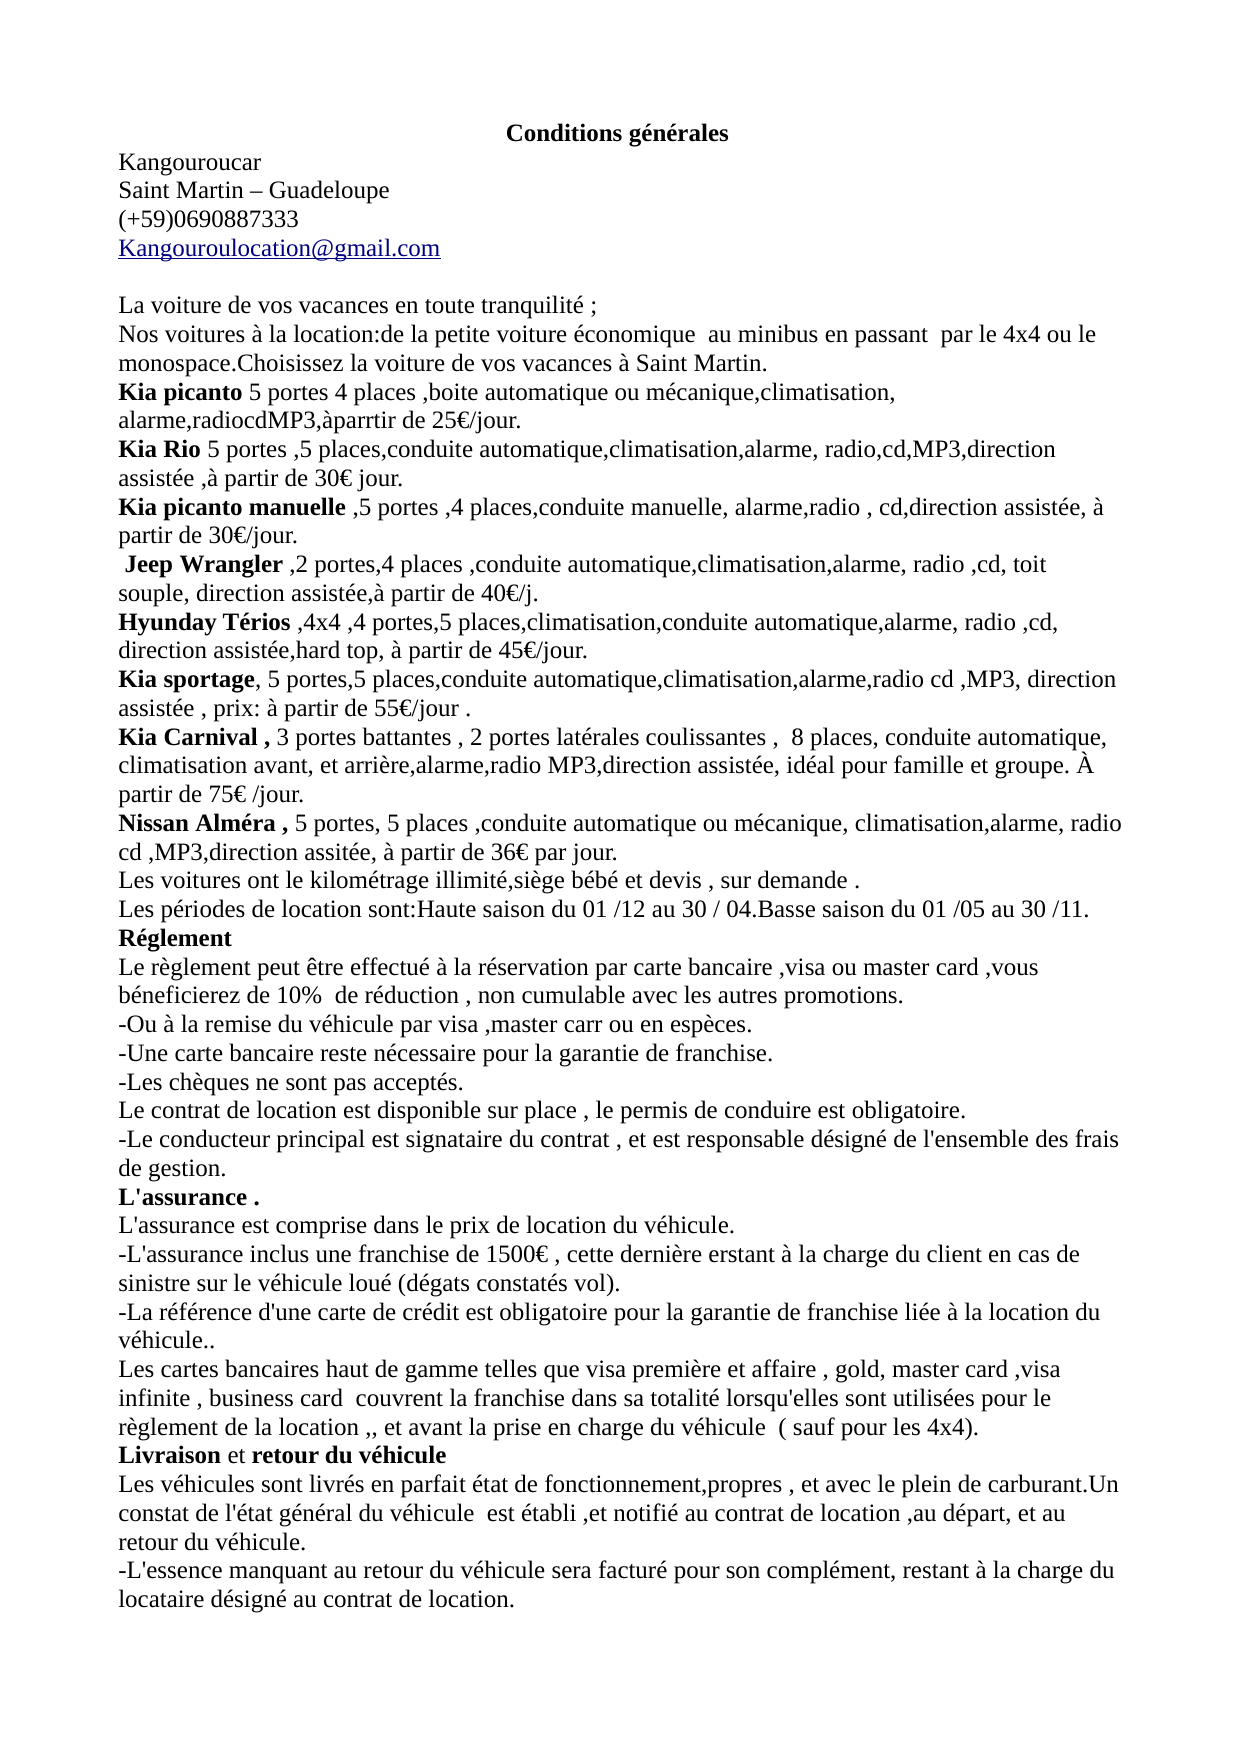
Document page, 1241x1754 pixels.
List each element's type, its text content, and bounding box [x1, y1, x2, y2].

text Nissan Alméra , 5 portes, 5 places ,conduite automatique ou mécanique, climatisation,alarme, radio cd ,MP3,direction assitée, à partir de 36€ par jour. [118, 808, 1122, 866]
text Kia picanto 5 portes 4 places ,boite automatique ou mécanique,climatisation, alarme,radiocdMP3,àparrtir de 25€/jour. [118, 377, 1122, 434]
text Livraison et retour du véhicule [118, 1441, 1122, 1469]
text Kia sportage, 5 portes,5 places,conduite automatique,climatisation,alarme,radio cd ,MP3, direction assistée , prix: à partir de 55€/jour . [118, 664, 1122, 722]
text Le règlement peut être effectué à la réservation par carte bancaire ,visa ou master card ,vous béneficierez de 10% de réduction , non cumulable avec les autres promotions. [118, 952, 1122, 1009]
text Réglement [118, 923, 1122, 952]
text -L'assurance inclus une franchise de 1500€ , cette dernière erstant à la charge du client en cas de sinistre sur le véhicule loué (dégats constatés vol). [118, 1239, 1122, 1297]
text L'assurance est comprise dans le prix de location du véhicule. [118, 1211, 1122, 1239]
text L'assurance . [118, 1182, 1122, 1211]
text -L'essence manquant au retour du véhicule sera facturé pour son complément, restant à la charge du locataire désigné au contrat de location. [118, 1556, 1122, 1613]
text -Une carte bancaire reste nécessaire pour la garantie de franchise. [118, 1038, 1122, 1067]
text -Ou à la remise du véhicule par visa ,master carr ou en espèces. [118, 1009, 1122, 1038]
text Kangouroulocation@gmail.com [118, 233, 1122, 262]
text Les véhicules sont livrés en parfait état de fonctionnement,propres , et avec le plein de carburant.Un constat de l'état général du véhicule est établi ,et notifié au contrat de location ,au départ, et au retour du véhicule. [118, 1469, 1122, 1556]
text La voiture de vos vacances en toute tranquilité ; [118, 291, 1122, 319]
text -Les chèques ne sont pas acceptés. [118, 1067, 1122, 1096]
text Kia Carnival , 3 portes battantes , 2 portes latérales coulissantes , 8 places, conduite automatique, climatisation avant, et arrière,alarme,radio MP3,direction assistée, idéal pour famille et groupe. À partir de 75€ /jour. [118, 722, 1122, 808]
text -Le conducteur principal est signataire du contrat , et est responsable désigné de l'ensemble des frais de gestion. [118, 1124, 1122, 1182]
text Hyunday Térios ,4x4 ,4 portes,5 places,climatisation,conduite automatique,alarme, radio ,cd, direction assistée,hard top, à partir de 45€/jour. [118, 607, 1122, 664]
text Le contrat de location est disponible sur place , le permis de conduire est obligatoire. [118, 1096, 1122, 1124]
text Les cartes bancaires haut de gamme telles que visa première et affaire , gold, master card ,visa infinite , business card couvrent la franchise dans sa totalité lorsqu'elles sont utilisées pour le règlement de la location ,, et avant la prise en charge du véhicule ( sauf pour les 4x4). [118, 1354, 1122, 1441]
text Conditions générales [118, 118, 1122, 147]
text Kangouroucar [118, 147, 1122, 176]
text Kia picanto manuelle ,5 portes ,4 places,conduite manuelle, alarme,radio , cd,direction assistée, à partir de 30€/jour. [118, 492, 1122, 549]
text (+59)0690887333 [118, 204, 1122, 233]
text Jeep Wrangler ,2 portes,4 places ,conduite automatique,climatisation,alarme, radio ,cd, toit souple, direction assistée,à partir de 40€/j. [118, 549, 1122, 607]
text Les périodes de location sont:Haute saison du 01 /12 au 30 / 04.Basse saison du 01 /05 au 30 /11. [118, 894, 1122, 923]
text Les voitures ont le kilométrage illimité,siège bébé et devis , sur demande . [118, 866, 1122, 894]
text -La référence d'une carte de crédit est obligatoire pour la garantie de franchise liée à la location du véhicule.. [118, 1297, 1122, 1354]
text Kia Rio 5 portes ,5 places,conduite automatique,climatisation,alarme, radio,cd,MP3,direction assistée ,à partir de 30€ jour. [118, 434, 1122, 492]
text Nos voitures à la location:de la petite voiture économique au minibus en passant par le 4x4 ou le monospace.Choisissez la voiture de vos vacances à Saint Martin. [118, 319, 1122, 377]
text Saint Martin – Guadeloupe [118, 176, 1122, 204]
